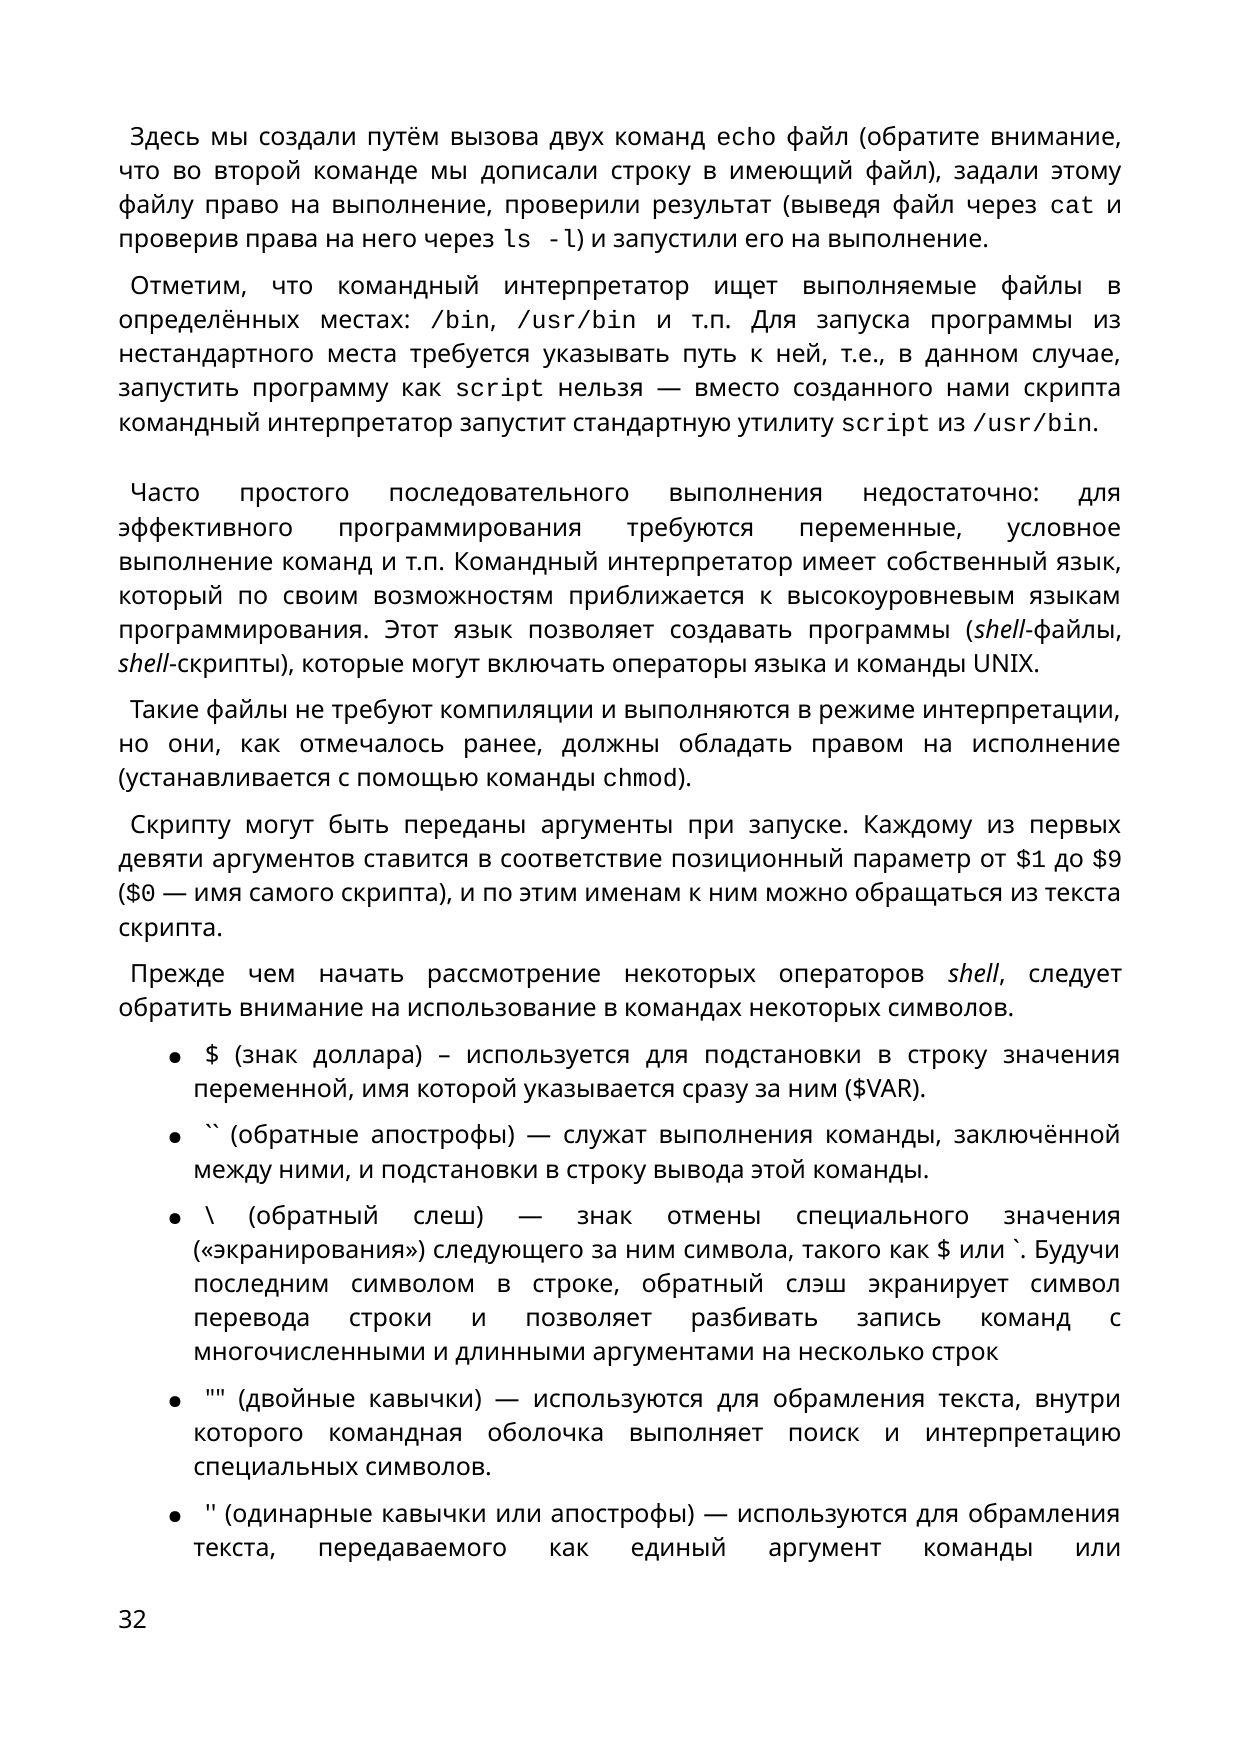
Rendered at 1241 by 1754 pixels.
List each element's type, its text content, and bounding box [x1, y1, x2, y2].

text Часто простого последовательного выполнения недостаточно: для эффективного программирования требуются переменные, условное выполнение команд и т.п. Командный интерпретатор имеет собственный язык, который по своим возможностям приближается к высокоуровневым языкам программирования. Этот язык позволяет создавать программы (shell-файлы, shell-скрипты), которые могут включать операторы языка и команды UNIX. [118, 475, 1122, 679]
text Отметим, что командный интерпретатор ищет выполняемые файлы в определённых местах: /bin, /usr/bin и т.п. Для запуска программы из нестандартного места требуется указывать путь к ней, т.е., в данном случае, запустить программу как script нельзя — вместо созданного нами скрипта командный интерпретатор запустит стандартную утилиту script из /usr/bin. [118, 267, 1122, 438]
list "" (двойные кавычки) — используются для обрамления текста, внутри которого командная оболочка выполняет поиск и интерпретацию специальных символов. [156, 1381, 1122, 1483]
text Скрипту могут быть переданы аргументы при запуске. Каждому из первых девяти аргументов ставится в соответствие позиционный параметр от $1 до $9 ($0 — имя самого скрипта), и по этим именам к ним можно обращаться из текста скрипта. [118, 807, 1122, 943]
list $ (знак доллара) – используется для подстановки в строку значения переменной, имя которой указывается сразу за ним ($VAR). [156, 1037, 1122, 1105]
text Прежде чем начать рассмотрение некоторых операторов shell, следует обратить внимание на использование в командах некоторых символов. [118, 956, 1122, 1024]
text Такие файлы не требуют компиляции и выполняются в режиме интерпретации, но они, как отмечалось ранее, должны обладать правом на исполнение (устанавливается с помощью команды chmod). [118, 692, 1122, 794]
list '' (одинарные кавычки или апострофы) — используются для обрамления текста, передаваемого как единый аргумент команды или [156, 1495, 1122, 1563]
list \ (обратный слеш) — знак отмены специального значения («экранирования») следующего за ним символа, такого как $ или `. Будучи последним символом в строке, обратный слэш экранирует символ перевода строки и позволяет разбивать запись команд с многочисленными и длинными аргументами на несколько строк [156, 1198, 1122, 1368]
list `` (обратные апострофы) — служат выполнения команды, заключённой между ними, и подстановки в строку вывода этой команды. [156, 1117, 1122, 1185]
text Здесь мы создали путём вызова двух команд echo файл (обратите внимание, что во второй команде мы дописали строку в имеющий файл), задали этому файлу право на выполнение, проверили результат (выведя файл через cat и проверив права на него через ls -l) и запустили его на выполнение. [118, 118, 1122, 255]
